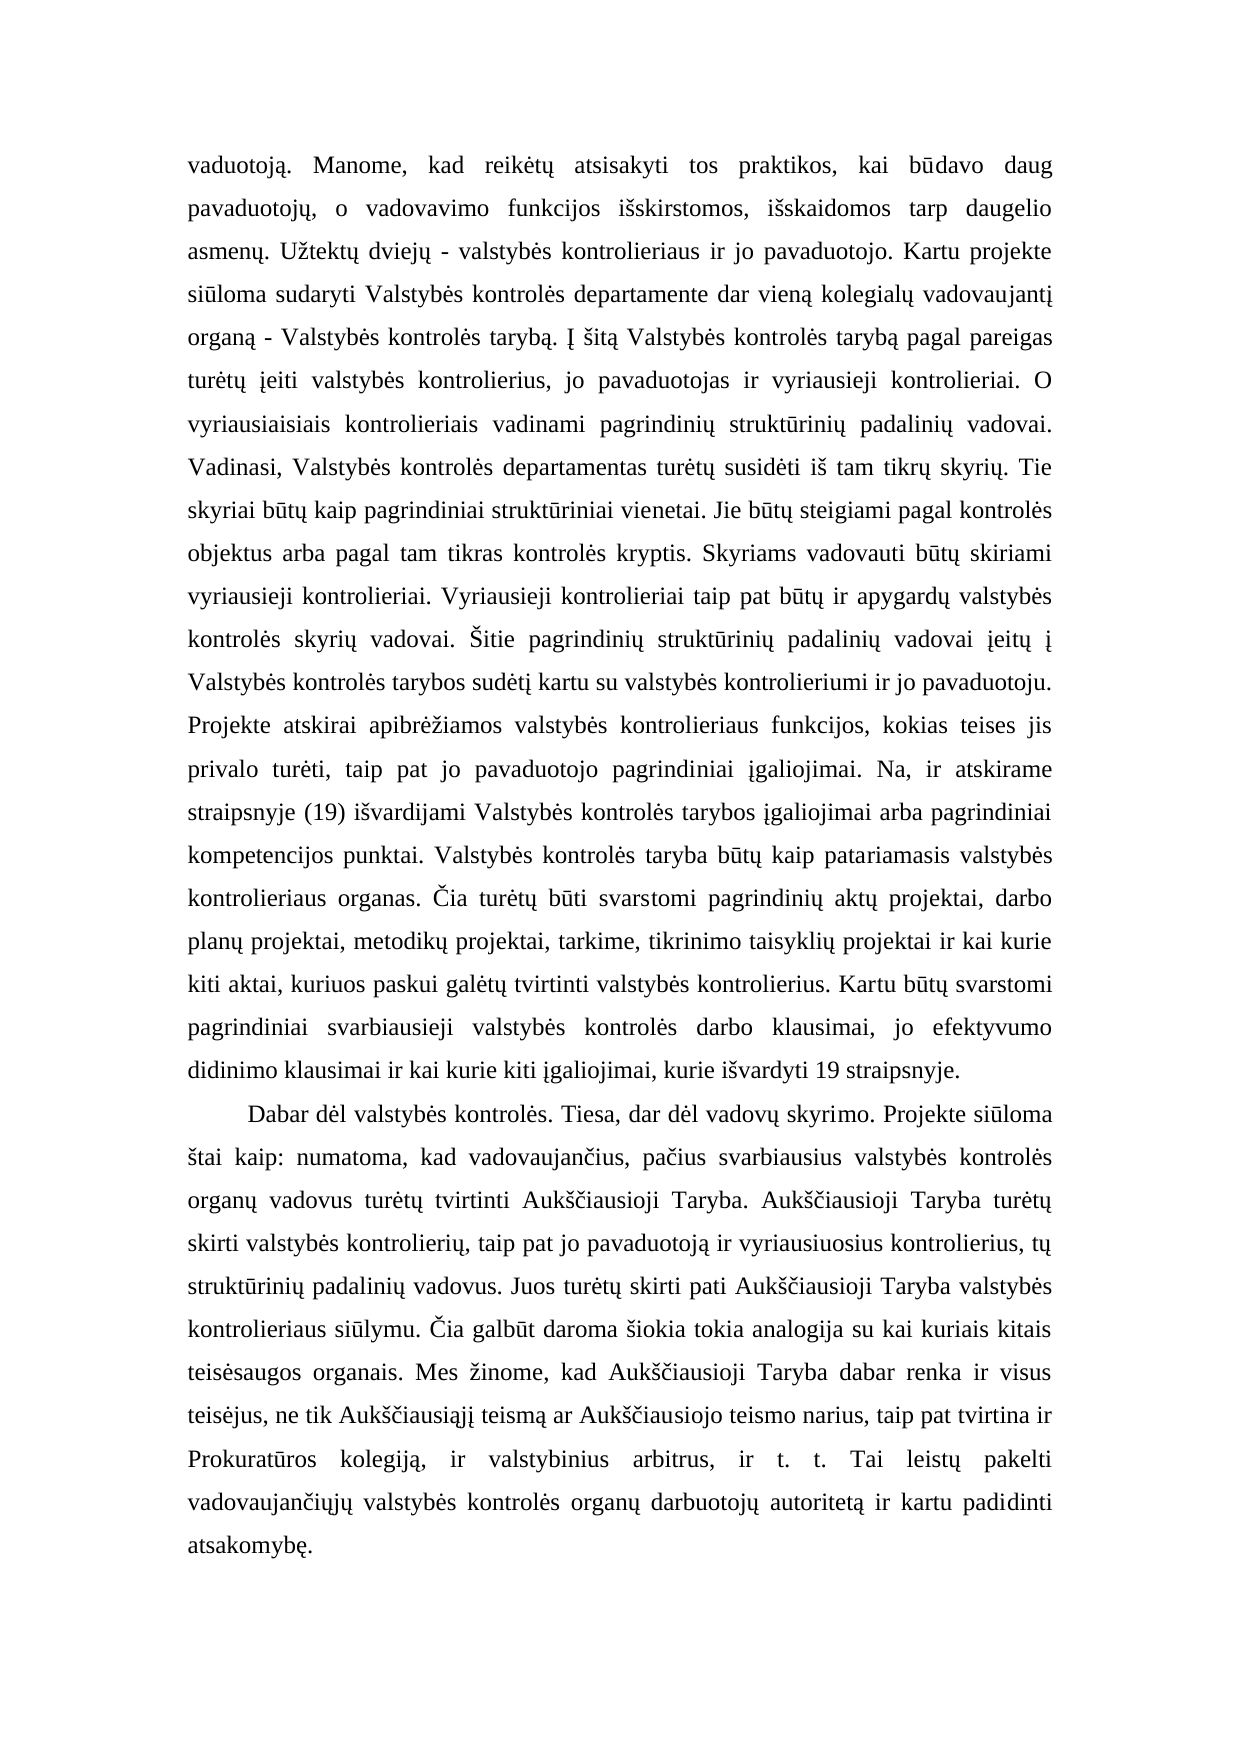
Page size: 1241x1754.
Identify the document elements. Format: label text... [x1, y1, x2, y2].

text Dabar dėl valstybės kontrolės. Tiesa, dar dėl vadovų skyri­mo. Projekte siūloma štai kaip: numatoma, kad vadovaujančius, pačius svarbiausius valstybės kontrolės organų vadovus turėtų tvirtinti Aukščiausioji Taryba. Aukščiausioji Taryba turėtų skirti valstybės kontrolierių, taip pat jo pavaduotoją ir vyriausiuosius kontrolierius, tų struktūrinių padalinių vadovus. Juos turėtų skirti pati Aukščiausioji Taryba valstybės kontrolieriaus siūlymu. Čia galbūt daroma šiokia tokia analogija su kai kuriais kitais teisė­saugos organais. Mes žinome, kad Aukščiausioji Taryba dabar renka ir visus teisėjus, ne tik Aukščiausiąjį teismą ar Aukščiau­siojo teismo narius, taip pat tvirtina ir Prokuratūros kolegiją, ir valstybinius arbitrus, ir t. t. Tai leistų pakelti vadovaujančiųjų valstybės kontrolės organų darbuotojų autoritetą ir kartu padi­dinti atsakomybę. [187, 1099, 1053, 1559]
text vaduotoją. Manome, kad reikėtų atsisakyti tos praktikos, kai bū­davo daug pavaduotojų, o vadovavimo funkcijos išskirstomos, išskaidomos tarp daugelio asmenų. Užtektų dviejų - valstybės kontrolieriaus ir jo pavaduotojo. Kartu projekte siūloma sudaryti Valstybės kontrolės departamente dar vieną kolegialų vadovau­jantį organą - Valstybės kontrolės tarybą. Į šitą Valstybės kont­rolės tarybą pagal pareigas turėtų įeiti valstybės kontrolierius, jo pavaduotojas ir vyriausieji kontrolieriai. O vyriausiaisiais kont­rolieriais vadinami pagrindinių struktūrinių padalinių vadovai. Vadinasi, Valstybės kontrolės departamentas turėtų susidėti iš tam tikrų skyrių. Tie skyriai būtų kaip pagrindiniai struktūriniai vie­netai. Jie būtų steigiami pagal kontrolės objektus arba pagal tam tikras kontrolės kryptis. Skyriams vadovauti būtų skiriami vyriausieji kontrolieriai. Vyriausieji kontrolieriai taip pat būtų ir apygardų valstybės kontrolės skyrių vadovai. Šitie pagrindinių struktūrinių padalinių vadovai įeitų į Valstybės kontrolės tarybos sudėtį kartu su valstybės kontrolieriumi ir jo pavaduotoju. Projekte atskirai apibrėžiamos valstybės kontrolieriaus funkcijos, kokias teises jis privalo turėti, taip pat jo pavaduotojo pagrindi­niai įgaliojimai. Na, ir atskirame straipsnyje (19) išvardijami Valstybės kontrolės tarybos įgaliojimai arba pagrindiniai kom­petencijos punktai. Valstybės kontrolės taryba būtų kaip pata­riamasis valstybės kontrolieriaus organas. Čia turėtų būti svars­tomi pagrindinių aktų projektai, darbo planų projektai, metodikų projektai, tarkime, tikrinimo taisyklių projektai ir kai kurie kiti aktai, kuriuos paskui galėtų tvirtinti valstybės kontrolierius. Kar­tu būtų svarstomi pagrindiniai svarbiausieji valstybės kontrolės darbo klausimai, jo efektyvumo didinimo klausimai ir kai kurie kiti įgaliojimai, kurie išvardyti 19 straipsnyje. [187, 150, 1053, 1084]
